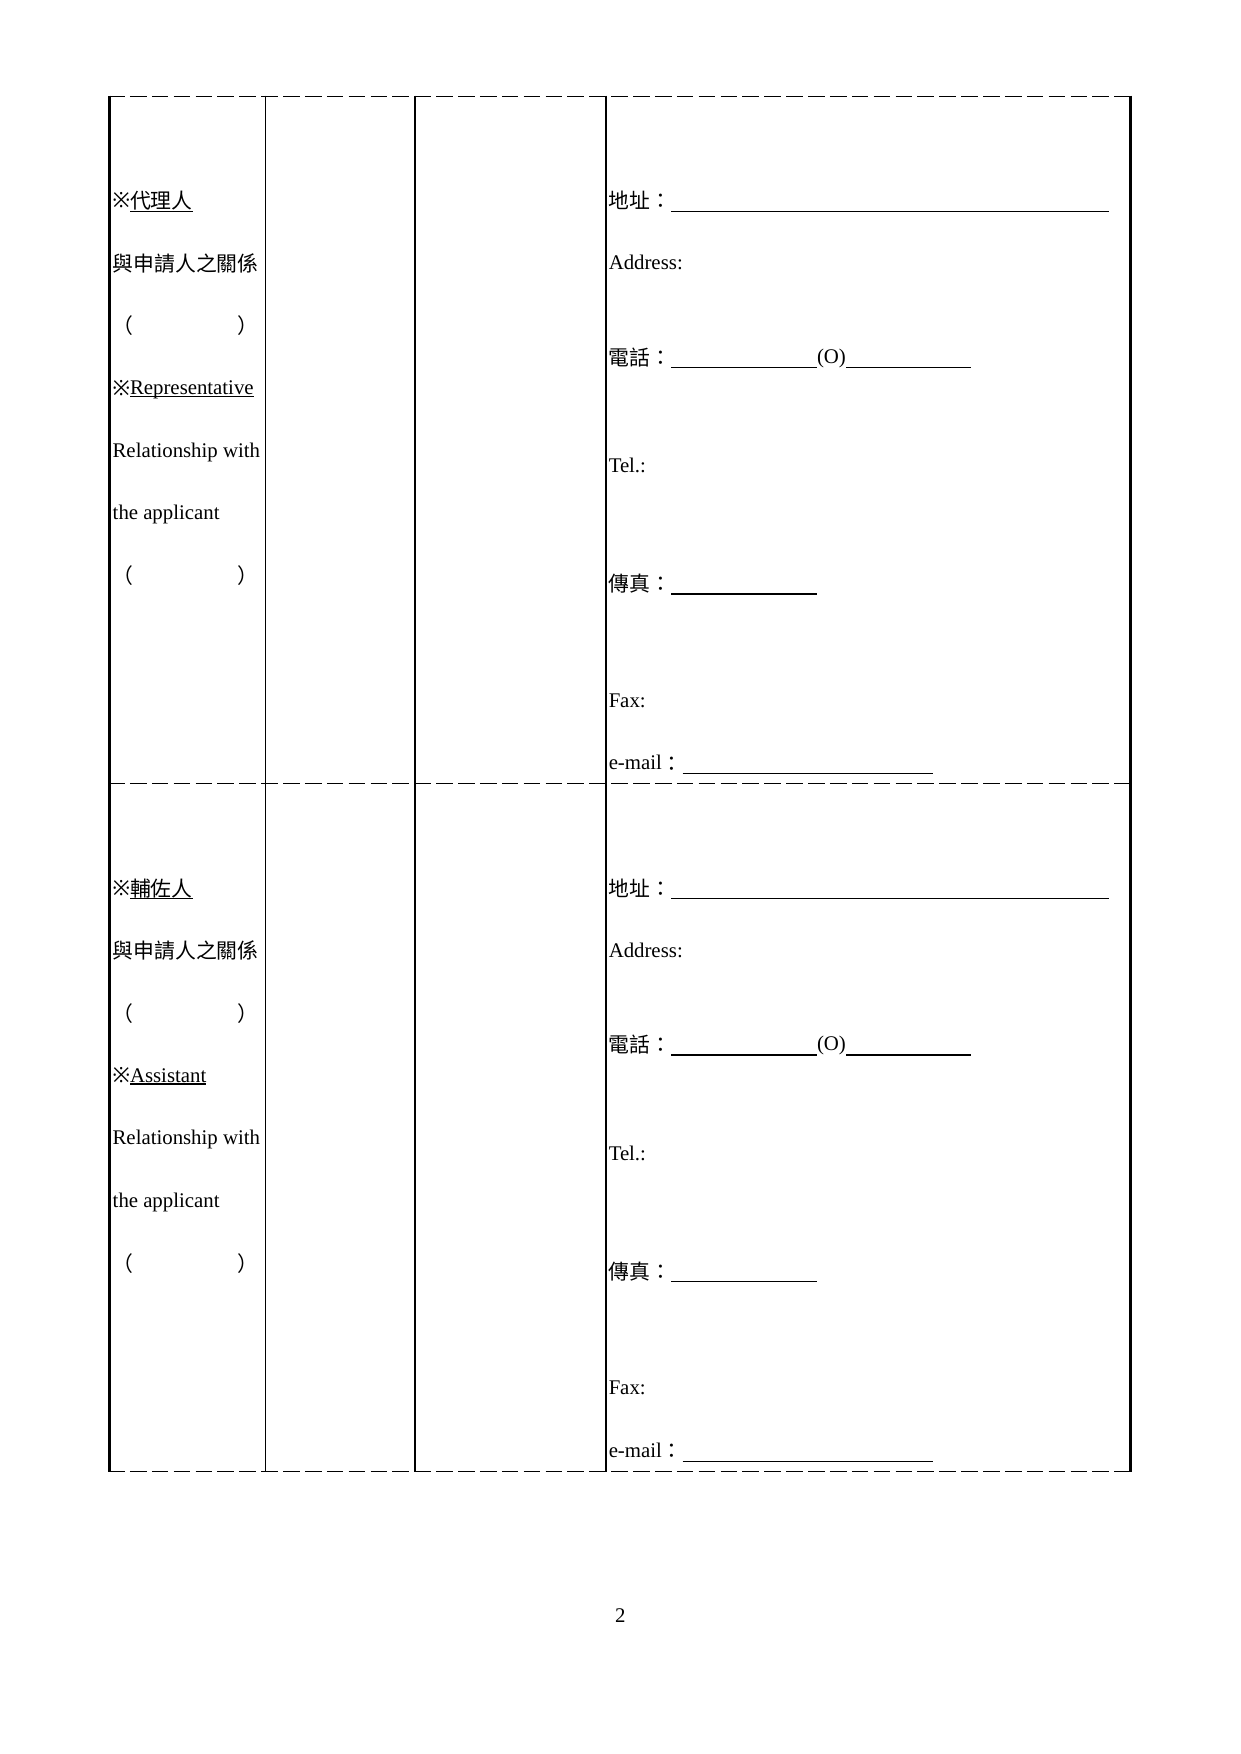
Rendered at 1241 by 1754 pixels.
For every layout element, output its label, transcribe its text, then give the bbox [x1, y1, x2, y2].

table_cell [416, 96, 605, 783]
table_cell ※輔佐人 與申請人之關係 （ ） ※Assistant Relationship with the applicant （ ） [111, 783, 265, 1471]
table_cell [266, 783, 414, 1471]
table_cell [266, 96, 414, 783]
table_cell 地址： Address: 電話： (O) Tel.: 傳真： Fax: e-mail： [607, 783, 1129, 1471]
table_cell ※代理人 與申請人之關係 （ ） ※Representative Relationship with the applicant （ ） [111, 96, 265, 783]
table_cell [416, 783, 605, 1471]
table_cell 地址： Address: 電話： (O) Tel.: 傳真： Fax: e-mail： [607, 96, 1129, 783]
